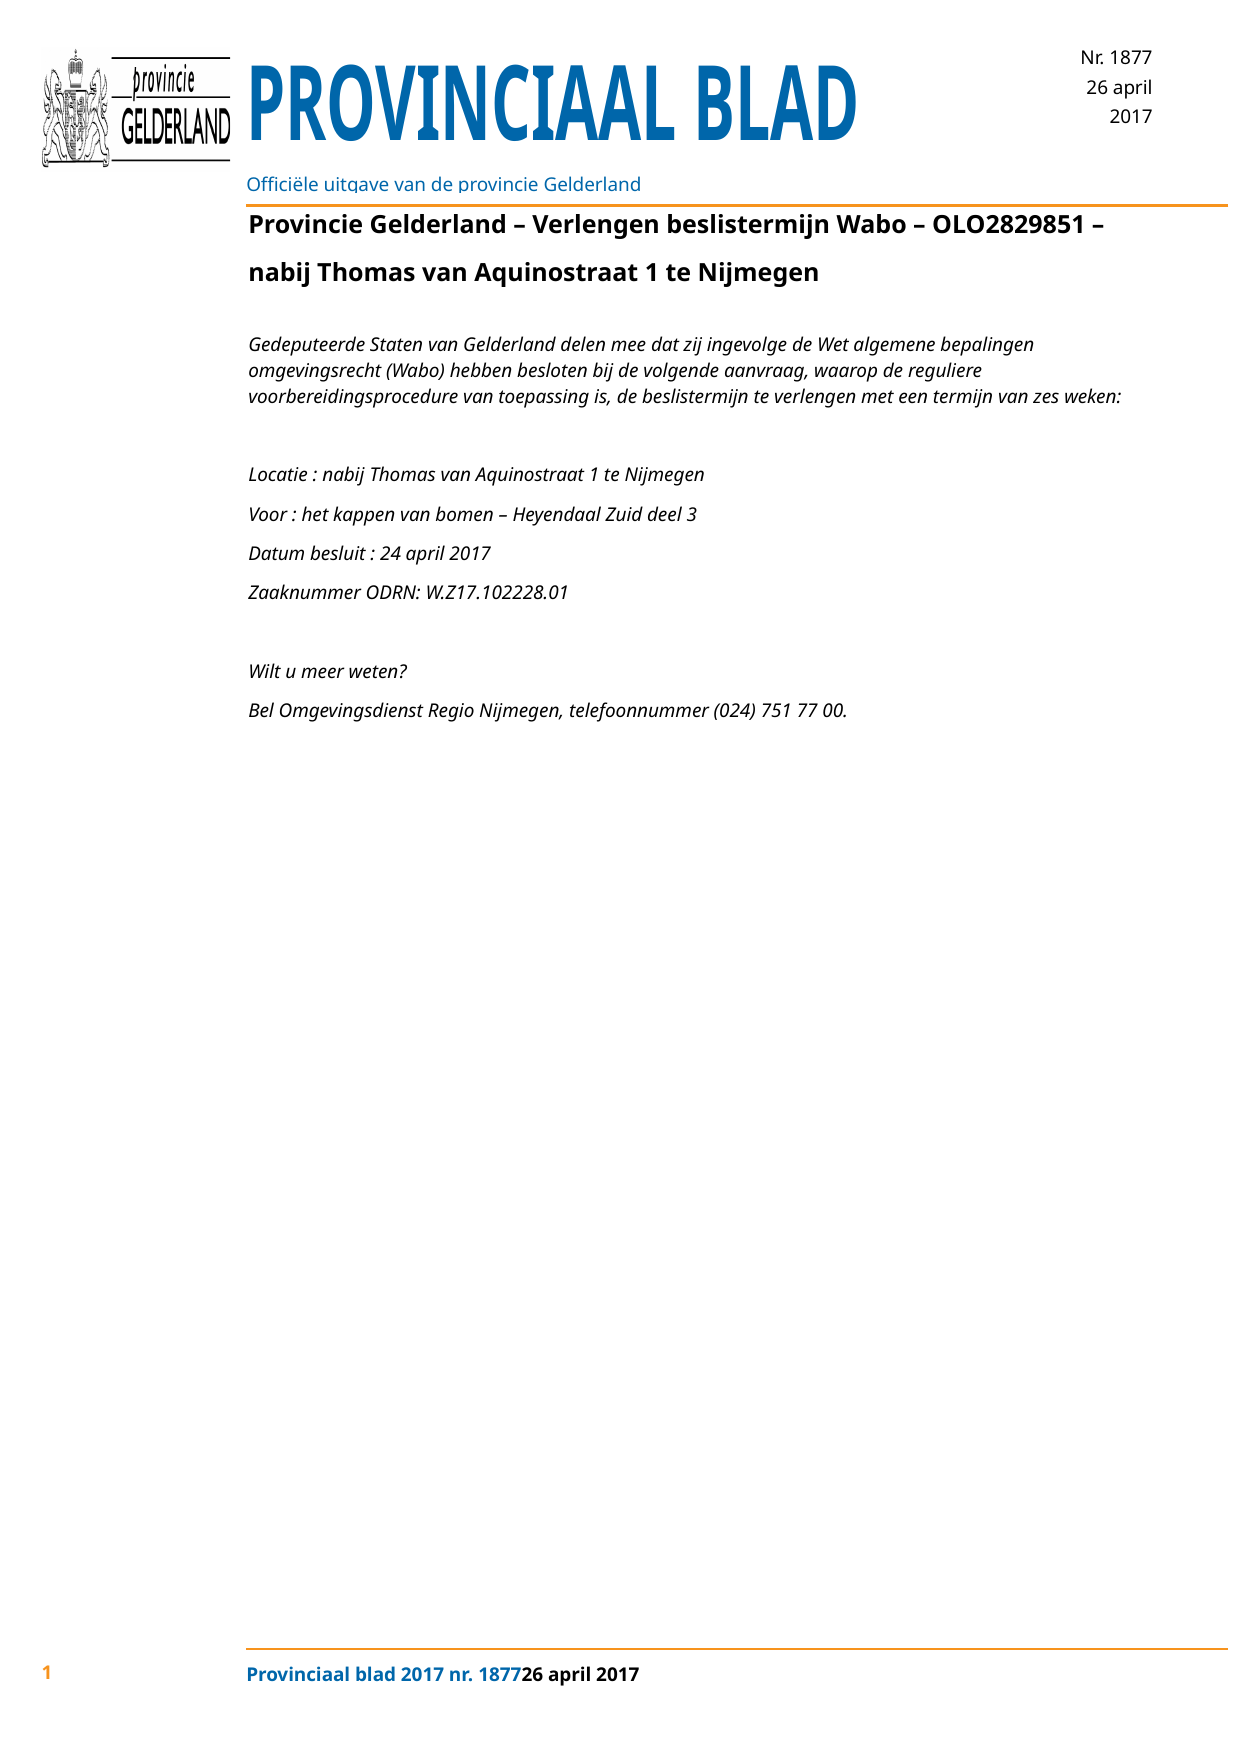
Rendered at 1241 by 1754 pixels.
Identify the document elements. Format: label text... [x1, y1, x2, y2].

text Gedeputeerde Staten van Gelderland delen mee dat zij ingevolge de Wet algemene bepalingen omgevingsrecht (Wabo) hebben besloten bij de volgende aanvraag, waarop de reguliere voorbereidingsprocedure van toepassing is, de beslistermijn te verlengen met een termijn van zes weken: [248, 331, 1152, 409]
text Wilt u meer weten? [248, 658, 1152, 683]
text Zaaknummer ODRN: W.Z17.102228.01 [248, 579, 1152, 605]
text Bel Omgevingsdienst Regio Nijmegen, telefoonnummer (024) 751 77 00. [248, 697, 1152, 723]
text Voor : het kappen van bomen – Heyendaal Zuid deel 3 [248, 501, 1152, 526]
picture [41, 47, 231, 172]
text Datum besluit : 24 april 2017 [248, 540, 1152, 566]
text Provincie Gelderland – Verlengen beslistermijn Wabo – OLO2829851 – nabij Thomas van Aquinostraat 1 te Nijmegen [248, 207, 1152, 288]
text Locatie : nabij Thomas van Aquinostraat 1 te Nijmegen [248, 461, 1152, 487]
